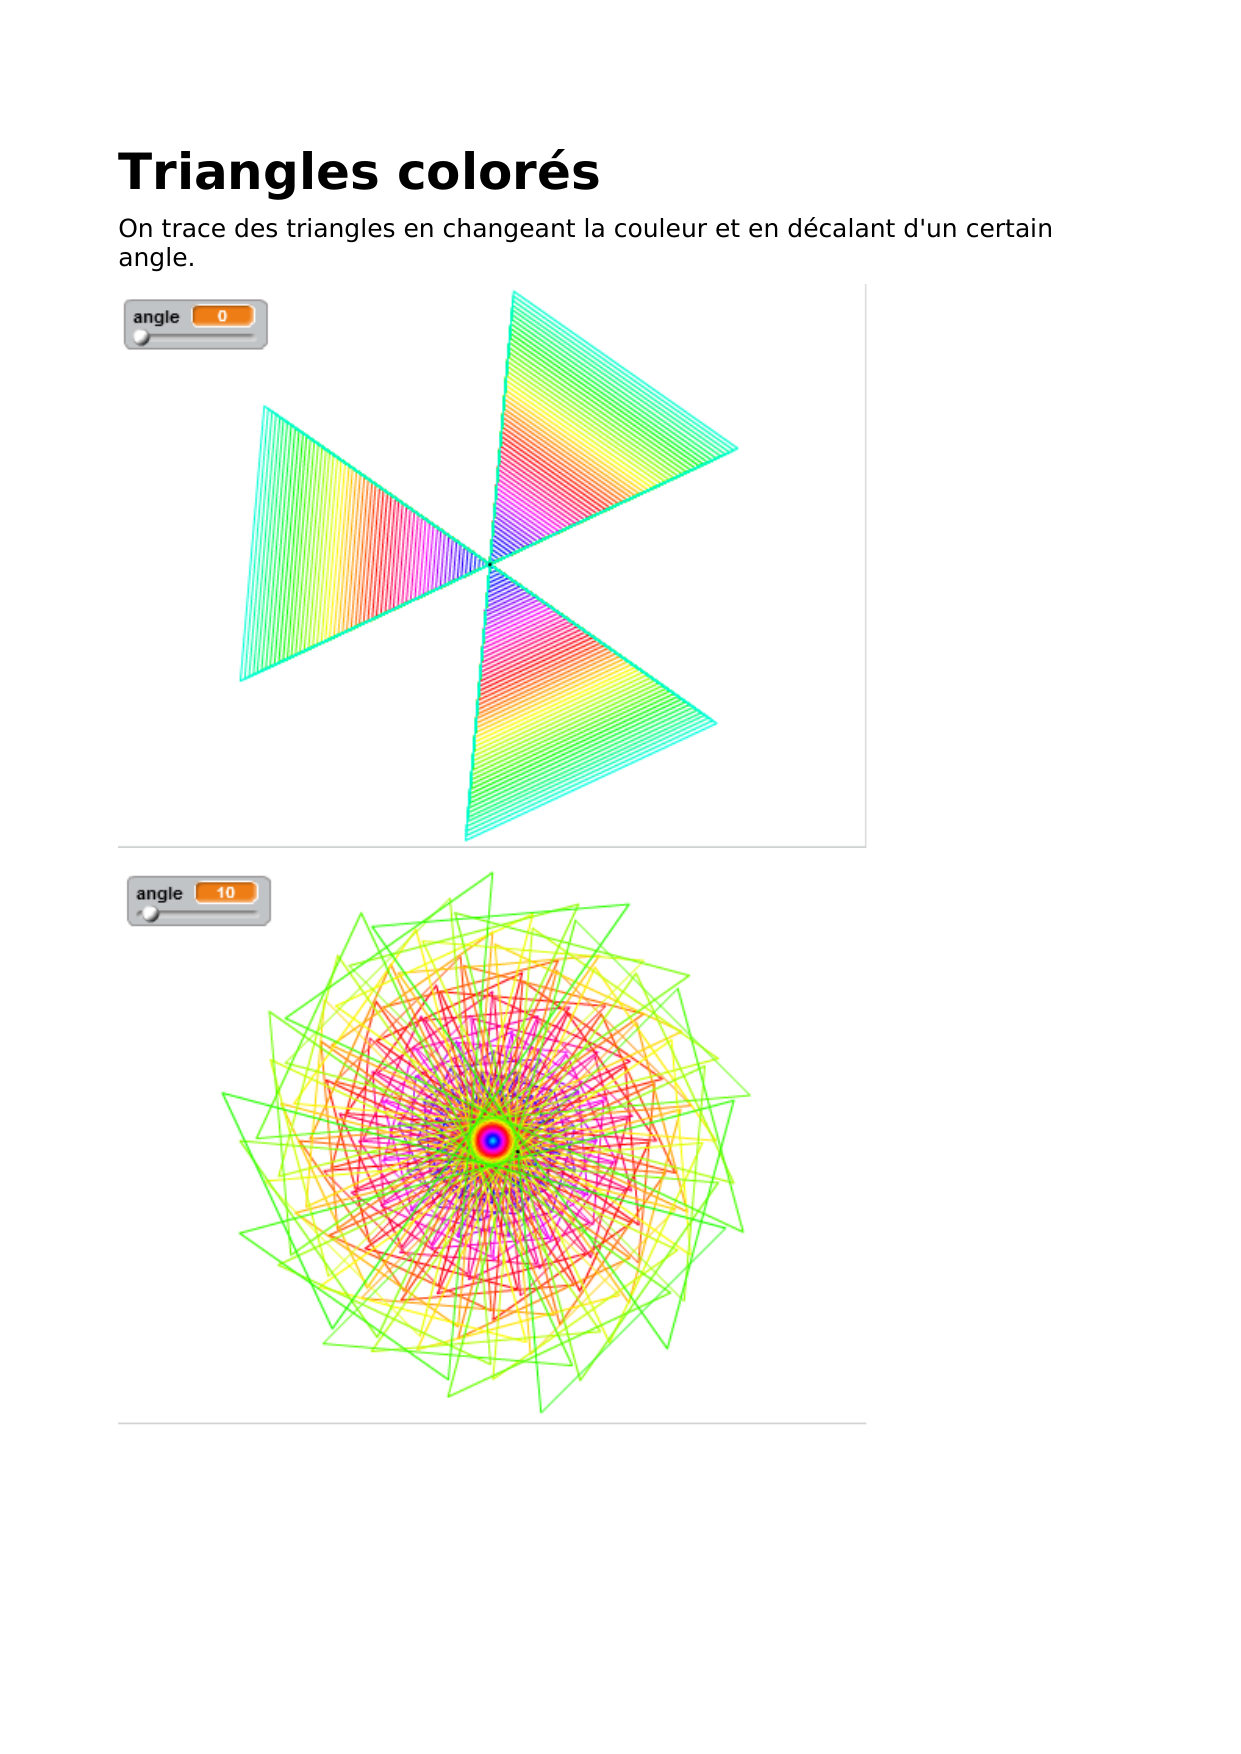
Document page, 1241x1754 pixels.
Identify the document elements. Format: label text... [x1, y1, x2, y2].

picture [118, 284, 867, 848]
subtitle Triangles colorés [118, 143, 1122, 201]
picture [118, 859, 867, 1426]
text On trace des triangles en changeant la couleur et en décalant d'un certain angle. [118, 214, 1122, 272]
